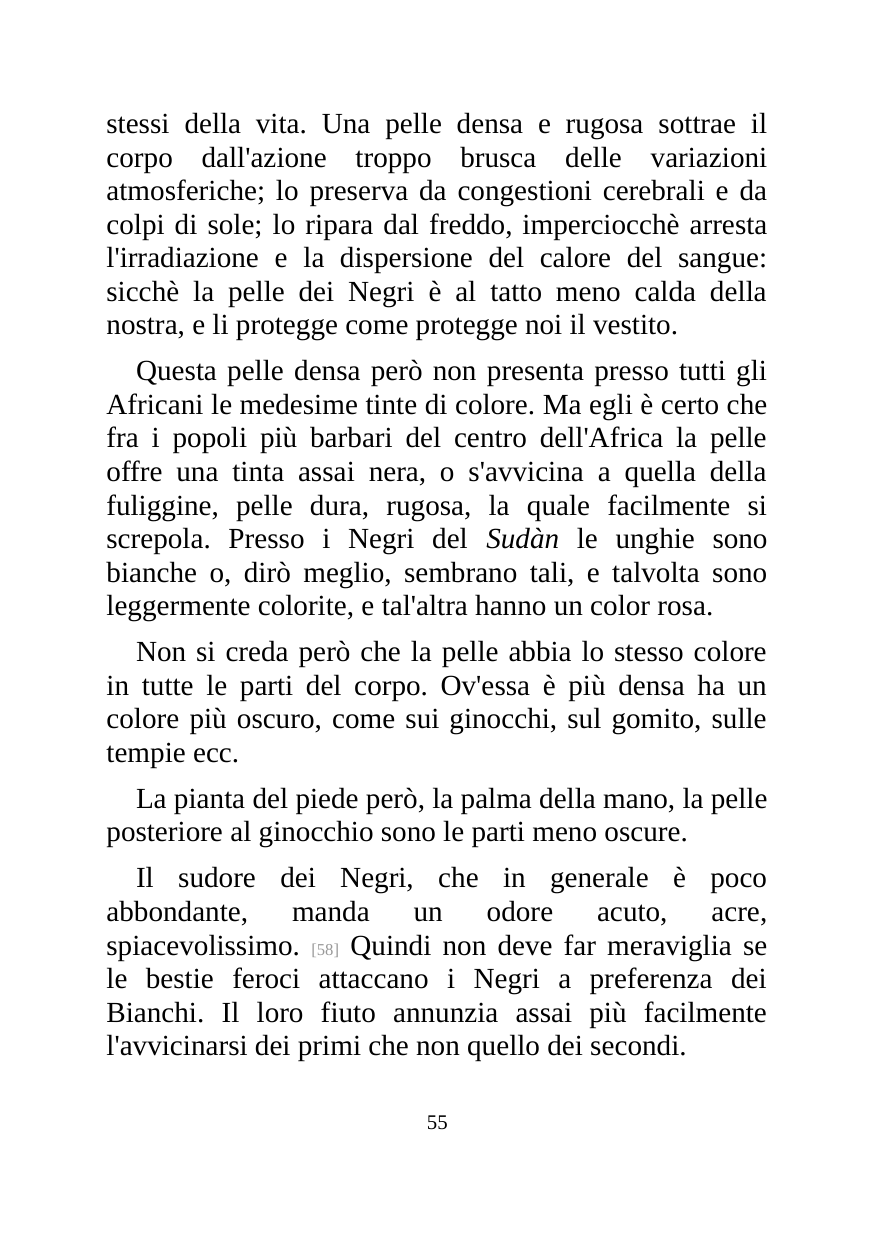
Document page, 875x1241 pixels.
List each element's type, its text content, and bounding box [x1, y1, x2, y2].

text Non si creda però che la pelle abbia lo stesso colore in tutte le parti del corpo. Ov'essa è più densa ha un colore più oscuro, come sui ginocchi, sul gomito, sulle tempie ecc. [106, 634, 768, 768]
text Questa pelle densa però non presenta presso tutti gli Africani le medesime tinte di colore. Ma egli è certo che fra i popoli più barbari del centro dell'Africa la pelle offre una tinta assai nera, o s'avvicina a quella della fuliggine, pelle dura, rugosa, la quale facilmente si screpola. Presso i Negri del Sudàn le unghie sono bianche o, dirò meglio, sembrano tali, e talvolta sono leggermente colorite, e tal'altra hanno un color rosa. [106, 353, 768, 622]
text La pianta del piede però, la palma della mano, la pelle posteriore al ginocchio sono le parti meno oscure. [106, 781, 768, 848]
text Il sudore dei Negri, che in generale è poco abbondante, manda un odore acuto, acre, spiacevolissimo. [58] Quindi non deve far meraviglia se le bestie feroci attaccano i Negri a preferenza dei Bianchi. Il loro fiuto annunzia assai più facilmente l'avvicinarsi dei primi che non quello dei secondi. [106, 861, 768, 1062]
text stessi della vita. Una pelle densa e rugosa sottrae il corpo dall'azione troppo brusca delle variazioni atmosferiche; lo preserva da congestioni cerebrali e da colpi di sole; lo ripara dal freddo, imperciocchè arresta l'irradiazione e la dispersione del calore del sangue: sicchè la pelle dei Negri è al tatto meno calda della nostra, e li protegge come protegge noi il vestito. [106, 106, 768, 341]
